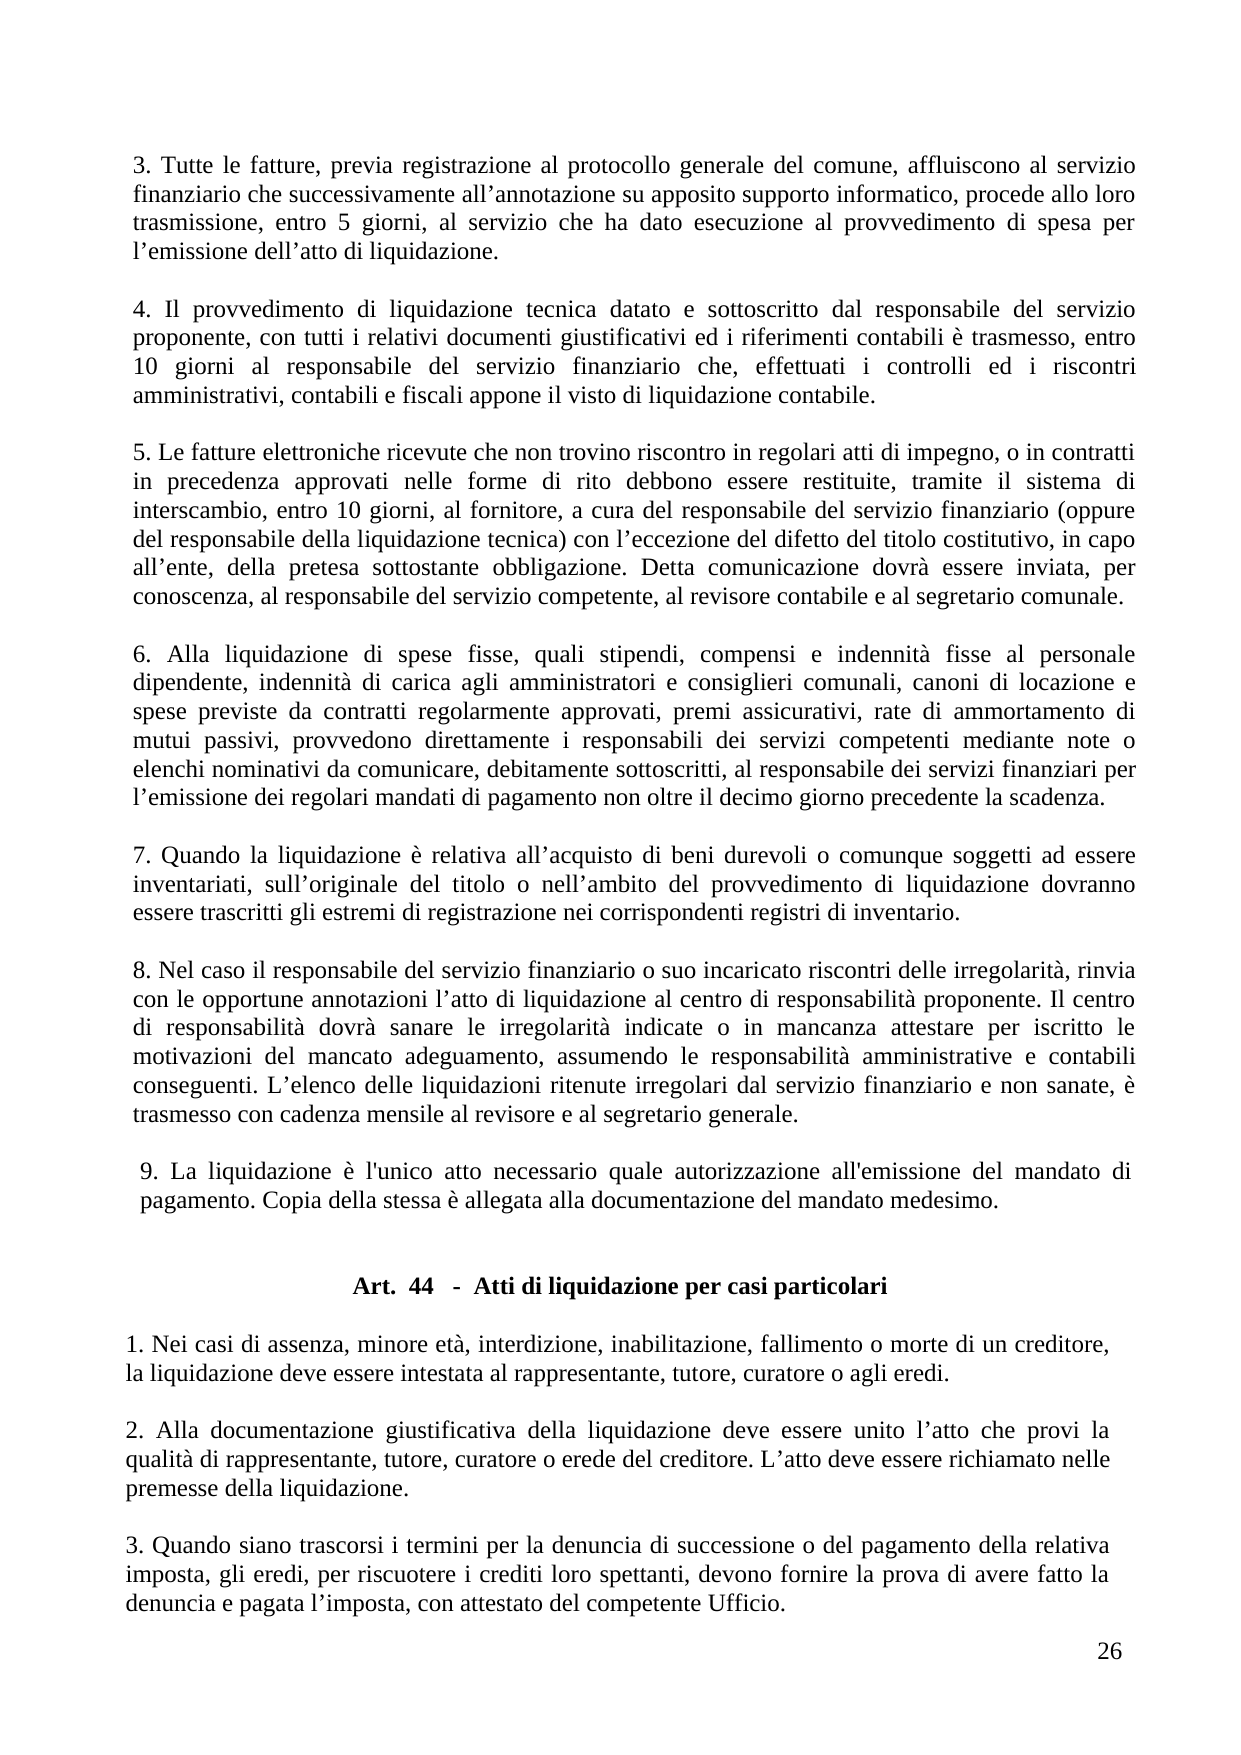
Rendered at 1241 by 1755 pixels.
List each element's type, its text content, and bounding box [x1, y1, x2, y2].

table_cell 3. Quando siano trascorsi i termini per la denuncia di successione o del pagamento della relativa imposta, gli eredi, per riscuotere i crediti loro spettanti, devono fornire la prova di avere fatto la denuncia e pagata l’imposta, con attestato del competente Ufficio. [118, 1501, 1125, 1616]
table_cell 5. Le fatture elettroniche ricevute che non trovino riscontro in regolari atti di impegno, o in contratti in precedenza approvati nelle forme di rito debbono essere restituite, tramite il sistema di interscambio, entro 10 giorni, al fornitore, a cura del responsabile del servizio finanziario (oppure del responsabile della liquidazione tecnica) con l’eccezione del difetto del titolo costitutivo, in capo all’ente, della pretesa sottostante obbligazione. Detta comunicazione dovrà essere inviata, per conoscenza, al responsabile del servizio competente, al revisore contabile e al segretario comunale. [125, 409, 1144, 610]
table_cell 2. Alla documentazione giustificativa della liquidazione deve essere unito l’atto che provi la qualità di rappresentante, tutore, curatore o erede del creditore. L’atto deve essere richiamato nelle premesse della liquidazione. [118, 1386, 1125, 1501]
table_header 1. Nei casi di assenza, minore età, interdizione, inabilitazione, fallimento o morte di un creditore, la liquidazione deve essere intestata al rappresentante, tutore, curatore o agli eredi. [118, 1329, 1125, 1386]
table_cell 6. Alla liquidazione di spese fisse, quali stipendi, compensi e indennità fisse al personale dipendente, indennità di carica agli amministratori e consiglieri comunali, canoni di locazione e spese previste da contratti regolarmente approvati, premi assicurativi, rate di ammortamento di mutui passivi, provvedono direttamente i responsabili dei servizi competenti mediante note o elenchi nominativi da comunicare, debitamente sottoscritti, al responsabile dei servizi finanziari per l’emissione dei regolari mandati di pagamento non oltre il decimo giorno precedente la scadenza. [125, 610, 1144, 811]
subtitle Art. 44 - Atti di liquidazione per casi particolari [118, 1271, 1122, 1300]
table_cell 7. Quando la liquidazione è relativa all’acquisto di beni durevoli o comunque soggetti ad essere inventariati, sull’originale del titolo o nell’ambito del provvedimento di liquidazione dovranno essere trascritti gli estremi di registrazione nei corrispondenti registri di inventario. 8. Nel caso il responsabile del servizio finanziario o suo incaricato riscontri delle irregolarità, rinvia con le opportune annotazioni l’atto di liquidazione al centro di responsabilità proponente. Il centro di responsabilità dovrà sanare le irregolarità indicate o in mancanza attestare per iscritto le motivazioni del mancato adeguamento, assumendo le responsabilità amministrative e contabili conseguenti. L’elenco delle liquidazioni ritenute irregolari dal servizio finanziario e non sanate, è trasmesso con cadenza mensile al revisore e al segretario generale. [125, 811, 1144, 1214]
table_cell 3. Tutte le fatture, previa registrazione al protocollo generale del comune, affluiscono al servizio finanziario che successivamente all’annotazione su apposito supporto informatico, procede allo loro trasmissione, entro 5 giorni, al servizio che ha dato esecuzione al provvedimento di spesa per l’emissione dell’atto di liquidazione. [125, 150, 1144, 265]
table_cell 4. Il provvedimento di liquidazione tecnica datato e sottoscritto dal responsabile del servizio proponente, con tutti i relativi documenti giustificativi ed i riferimenti contabili è trasmesso, entro 10 giorni al responsabile del servizio finanziario che, effettuati i controlli ed i riscontri amministrativi, contabili e fiscali appone il visto di liquidazione contabile. [125, 265, 1144, 409]
table_header 9. La liquidazione è l'unico atto necessario quale autorizzazione all'emissione del mandato di pagamento. Copia della stessa è allegata alla documentazione del mandato medesimo. [133, 1128, 1140, 1214]
